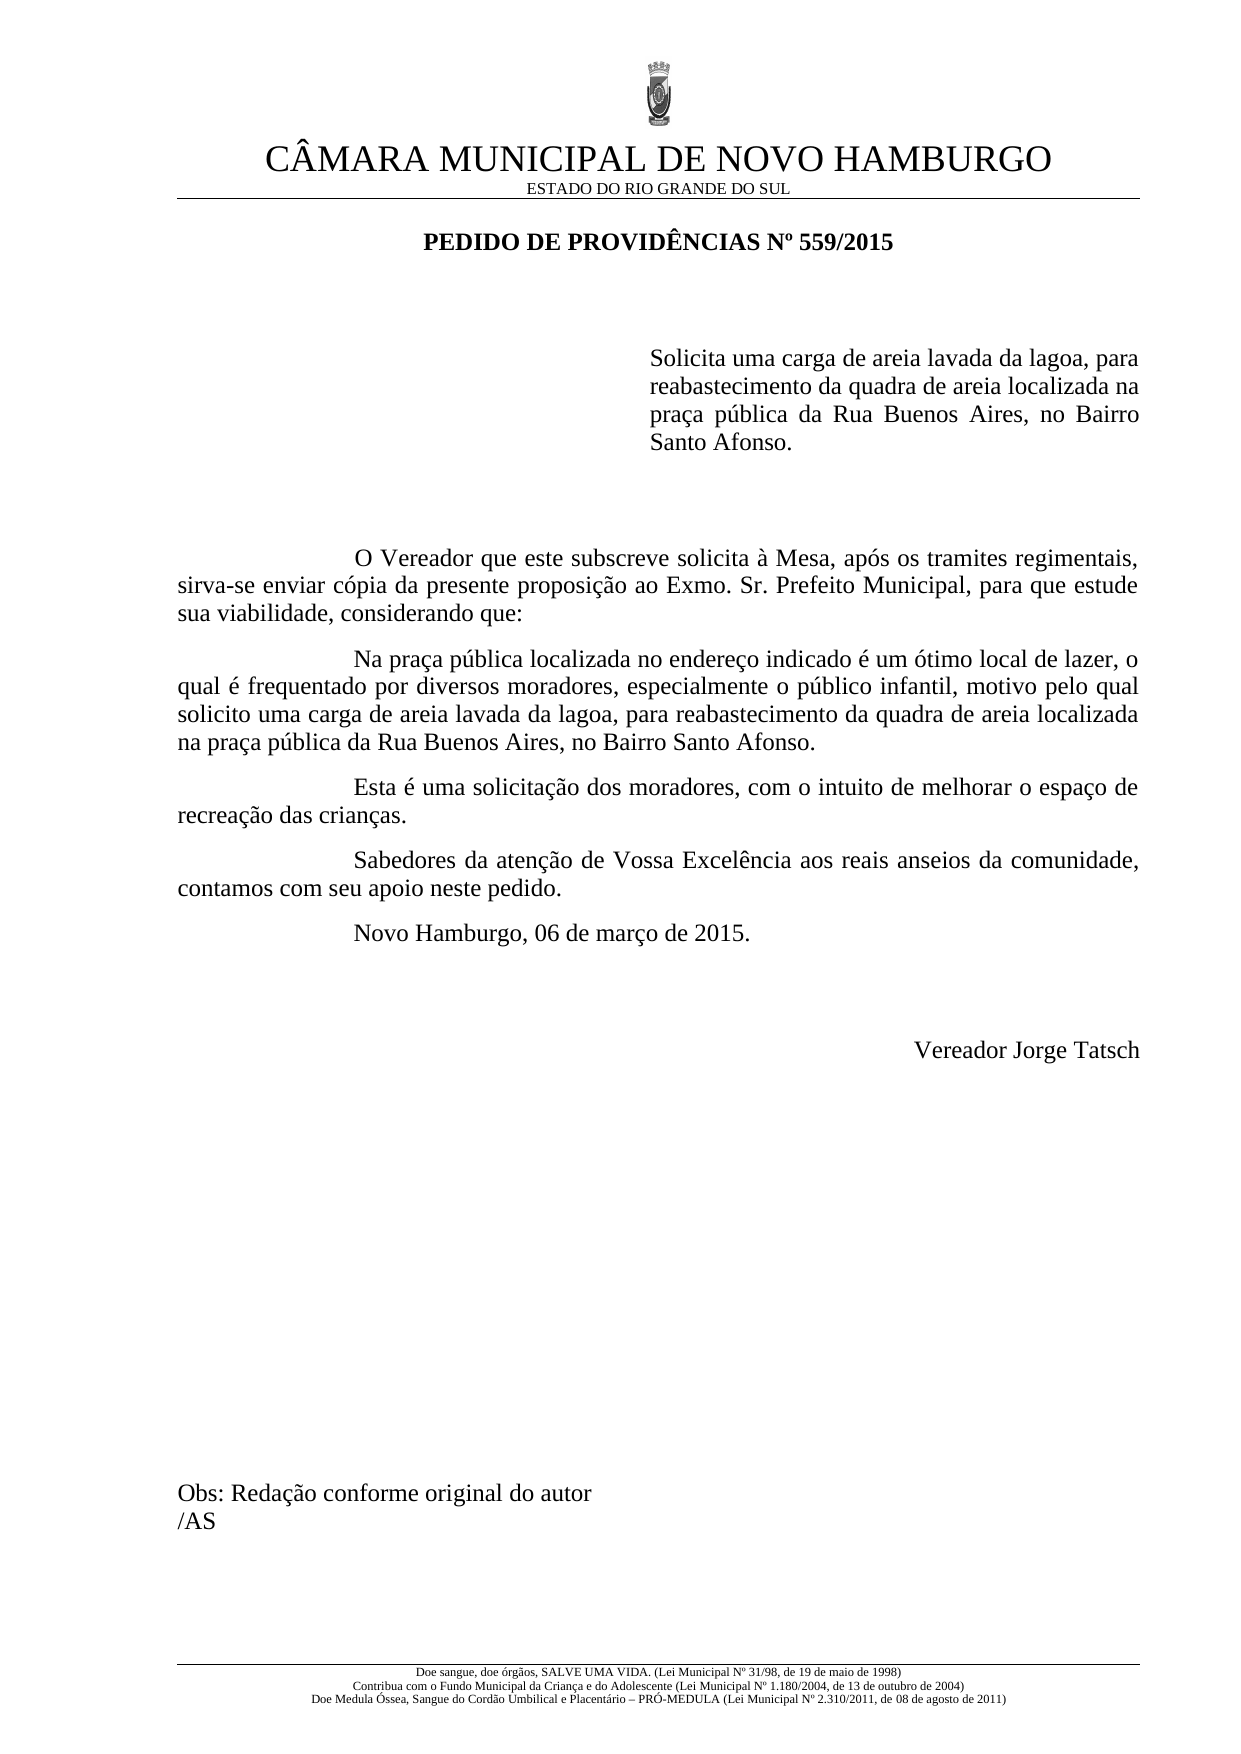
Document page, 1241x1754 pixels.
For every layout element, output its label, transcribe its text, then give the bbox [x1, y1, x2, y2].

text Solicita uma carga de areia lavada da lagoa, para reabastecimento da quadra de areia localizada na praça pública da Rua Buenos Aires, no Bairro Santo Afonso. [649, 344, 1140, 455]
text PEDIDO DE PROVIDÊNCIAS Nº 559/2015 [177, 228, 1140, 256]
text Vereador Jorge Tatsch [177, 1036, 1140, 1063]
text /AS [177, 1507, 1140, 1534]
text Obs: Redação conforme original do autor [177, 1479, 1140, 1507]
text Esta é uma solicitação dos moradores, com o intuito de melhorar o espaço de recreação das crianças. [177, 773, 1140, 829]
text Na praça pública localizada no endereço indicado é um ótimo local de lazer, o qual é frequentado por diversos moradores, especialmente o público infantil, motivo pelo qual solicito uma carga de areia lavada da lagoa, para reabastecimento da quadra de areia localizada na praça pública da Rua Buenos Aires, no Bairro Santo Afonso. [177, 645, 1140, 756]
text Sabedores da atenção de Vossa Excelência aos reais anseios da comunidade, contamos com seu apoio neste pedido. [177, 846, 1140, 902]
text O Vereador que este subscreve solicita à Mesa, após os tramites regimentais, sirva-se enviar cópia da presente proposição ao Exmo. Sr. Prefeito Municipal, para que estude sua viabilidade, considerando que: [177, 544, 1140, 627]
text Novo Hamburgo, 06 de março de 2015. [177, 919, 1140, 947]
